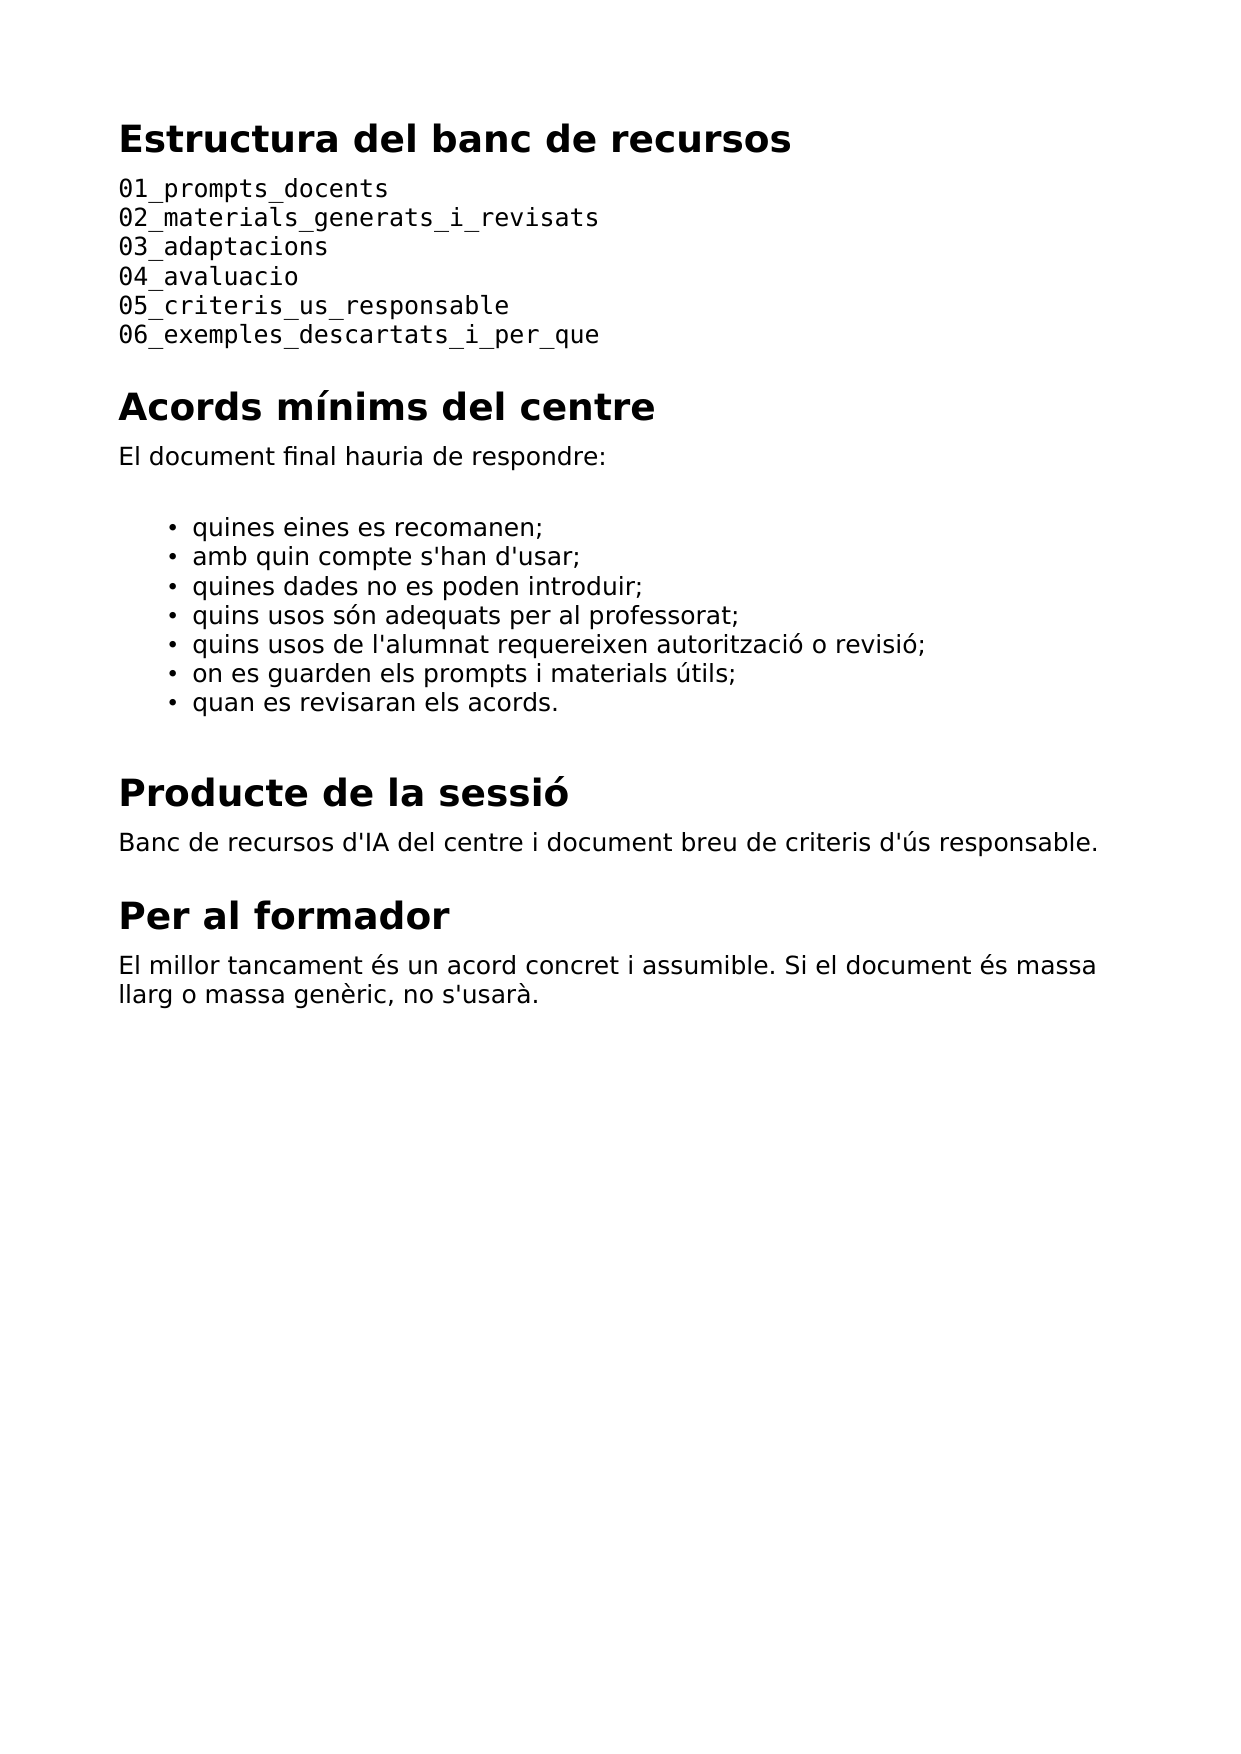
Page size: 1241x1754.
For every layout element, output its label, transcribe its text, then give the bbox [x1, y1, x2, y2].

subtitle Estructura del banc de recursos [118, 118, 1122, 162]
list quins usos són adequats per al professorat; [177, 601, 1122, 630]
text El document final hauria de respondre: [118, 442, 1122, 471]
text El millor tancament és un acord concret i assumible. Si el document és massa llarg o massa genèric, no s'usarà. [118, 951, 1122, 1009]
subtitle Per al formador [118, 895, 1122, 938]
list quan es revisaran els acords. [177, 688, 1122, 717]
list quines eines es recomanen; [177, 513, 1122, 542]
list on es guarden els prompts i materials útils; [177, 659, 1122, 688]
list quines dades no es poden introduir; [177, 572, 1122, 601]
list amb quin compte s'han d'usar; [177, 542, 1122, 572]
list quins usos de l'alumnat requereixen autorització o revisió; [177, 630, 1122, 659]
text Banc de recursos d'IA del centre i document breu de criteris d'ús responsable. [118, 828, 1122, 857]
subtitle Acords mínims del centre [118, 386, 1122, 430]
text 01_prompts_docents 02_materials_generats_i_revisats 03_adaptacions 04_avaluacio 05_criteris_us_responsable 06_exemples_descartats_i_per_que [118, 174, 1122, 349]
subtitle Producte de la sessió [118, 772, 1122, 816]
